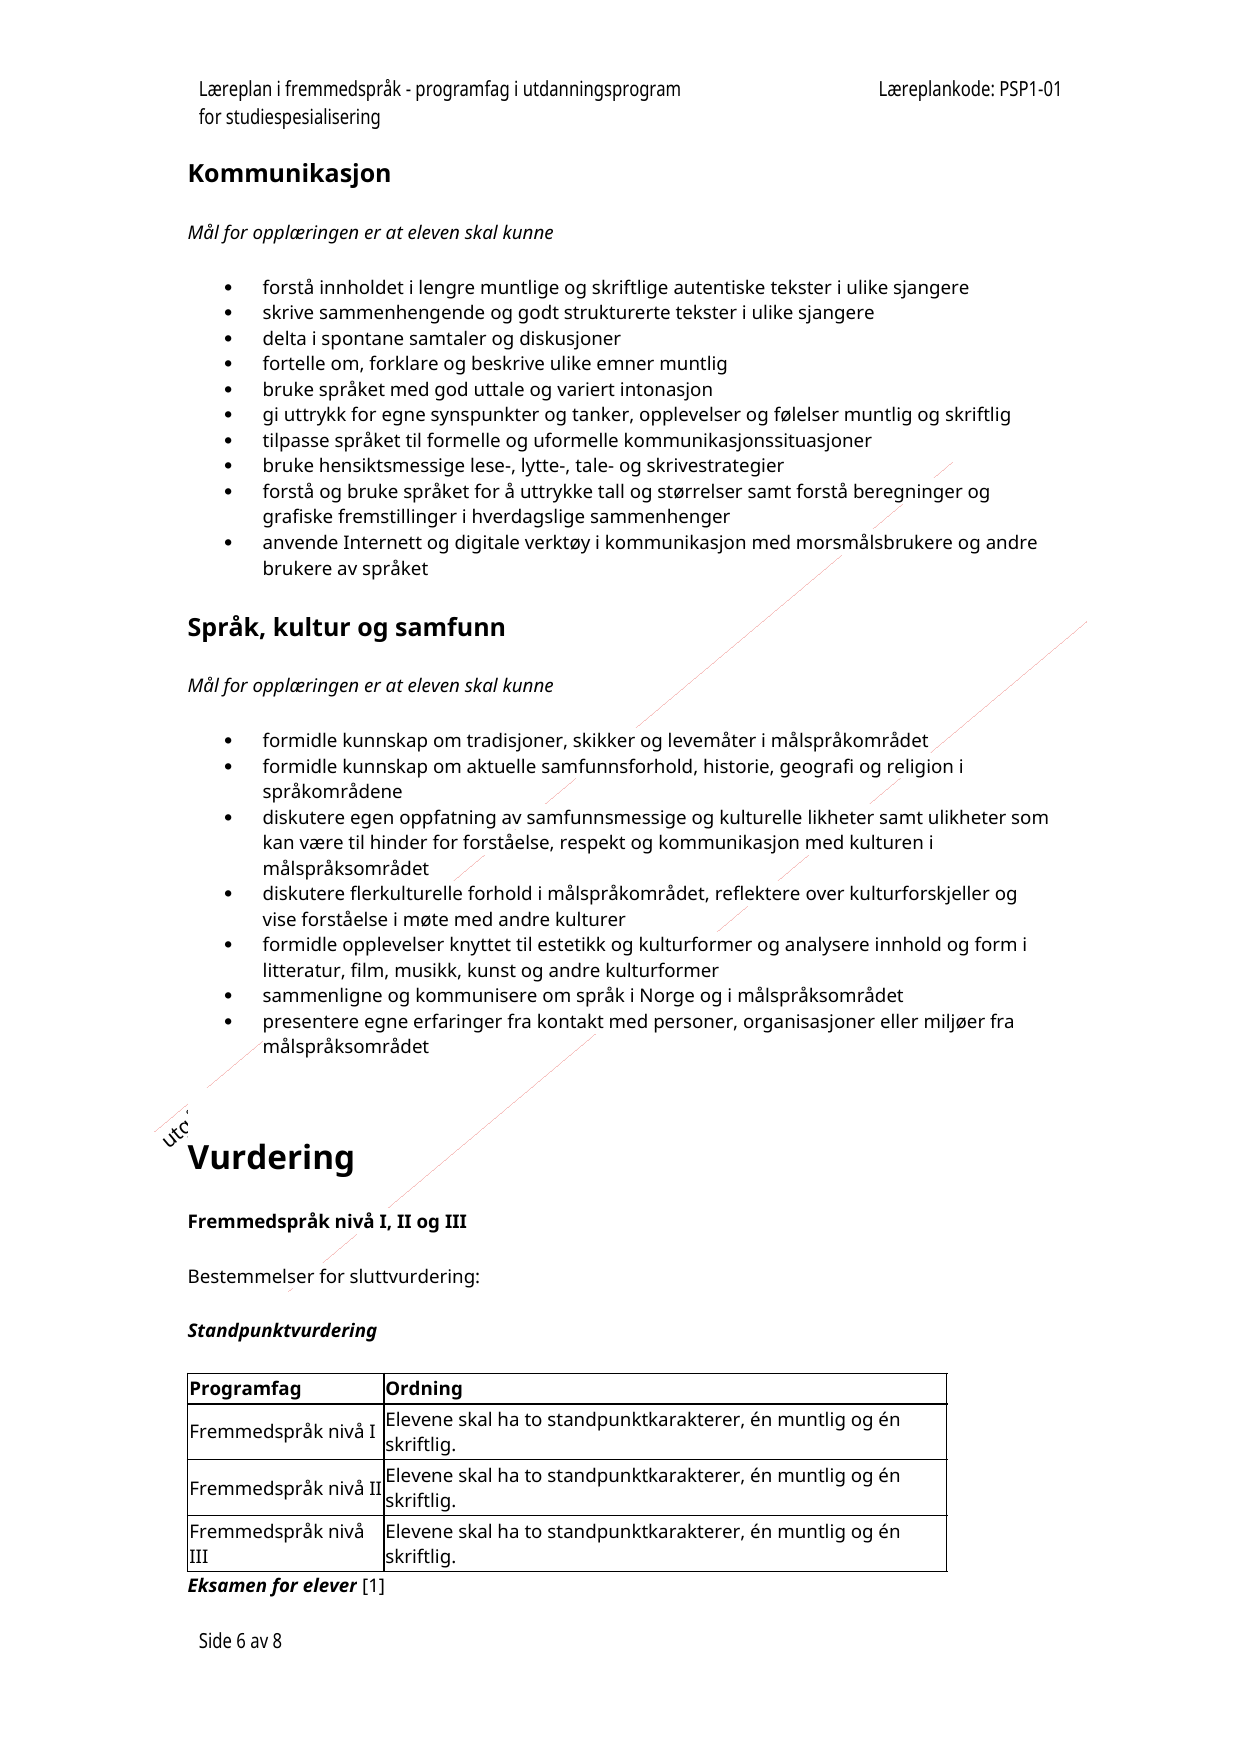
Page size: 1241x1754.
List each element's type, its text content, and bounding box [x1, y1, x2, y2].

list forstå innholdet i lengre muntlige og skriftlige autentiske tekster i ulike sjangere [970, 274, 1053, 299]
list tilpasse språket til formelle og uformelle kommunikasjonssituasjoner [872, 427, 1053, 453]
subtitle Språk, kultur og samfunn [187, 609, 776, 643]
list delta i spontane samtaler og diskusjoner [225, 325, 263, 351]
list sammenligne og kommunisere om språk i Norge og i målspråksområdet [904, 983, 1053, 1008]
list diskutere egen oppfatning av samfunnsmessige og kulturelle likheter samt ulikheter som kan være til hinder for forståelse, respekt og kommunikasjon med kulturen i målspråksområdet [779, 804, 1053, 881]
list diskutere flerkulturelle forhold i målspråkområdet, reflektere over kulturforskjeller og vise forståelse i møte med andre kulturer [626, 906, 746, 932]
list forstå og bruke språket for å uttrykke tall og størrelser samt forstå beregninger og grafiske fremstillinger i hverdagslige sammenhenger [730, 504, 901, 529]
subtitle Vurdering [424, 1088, 1053, 1179]
list formidle kunnskap om aktuelle samfunnsforhold, historie, geografi og religion i språkområdene [871, 753, 1053, 804]
list presentere egne erfaringer fra kontakt med personer, organisasjoner eller miljøer fra målspråksområdet [429, 1034, 593, 1059]
list formidle kunnskap om tradisjoner, skikker [225, 727, 635, 753]
text Standpunktvurdering [384, 1318, 1053, 1343]
table_cell Fremmedspråk nivå II [188, 1460, 383, 1515]
list anvende Internett og digitale verktøy i kommunikasjon med morsmålsbrukere og andre brukere av språket [814, 529, 1053, 580]
table_cell Fremmedspråk nivå I [188, 1405, 383, 1459]
list formidle kunnskap om aktuelle samfunnsforhold, historie, geografi og religion i språkområdene [225, 753, 574, 804]
list presentere egne erfaringer fra kontakt med personer, organisasjoner eller miljøer fra målspråksområdet [567, 1008, 1053, 1059]
list bruke språket med god uttale og variert intonasjon [713, 376, 1053, 402]
list diskutere egen oppfatning av samfunnsmessige og kulturelle likheter samt ulikheter som kan være til hinder for forståelse, respekt og kommunikasjon med kulturen i målspråksområdet [455, 855, 807, 881]
list diskutere flerkulturelle forhold i målspråkområdet, reflektere over kulturforskjeller og vise forståelse i møte med andre kulturer [718, 881, 1053, 932]
list formidle opplevelser knyttet til estetikk og kulturformer og analysere innhold og form i litteratur, film, musikk, kunst og andre kulturformer [719, 932, 1053, 983]
list delta i spontane samtaler og diskusjoner [621, 325, 1053, 351]
list formidle kunnskap om aktuelle samfunnsforhold, historie, geografi og religion i språkområdene [547, 778, 899, 804]
text Mål for opplæringen er at eleven skal kunne [997, 673, 1053, 698]
text Fremmedspråk nivå I, II og III [472, 1208, 1053, 1234]
text Eksamen for elever [1] [187, 1572, 1053, 1598]
subtitle Kommunikasjon [392, 156, 1053, 190]
list diskutere egen oppfatning av samfunnsmessige og kulturelle likheter samt ulikheter som kan være til hinder for forståelse, respekt og kommunikasjon med kulturen i målspråksområdet [225, 804, 514, 881]
text Mål for opplæringen er at eleven skal kunne [673, 673, 1024, 698]
subtitle [739, 609, 1053, 643]
list bruke hensiktsmessige lese-, lytte-, tale- og skrivestrategier [784, 453, 1053, 478]
list skrive sammenhengende og godt strukturerte tekster i ulike sjangere [225, 299, 1053, 325]
list forstå og bruke språket for å uttrykke tall og størrelser samt forstå beregninger og grafiske fremstillinger i hverdagslige sammenhenger [874, 478, 1053, 529]
list og levemåter i målspråkområdet [637, 727, 959, 753]
subtitle Vurdering [364, 1088, 529, 1179]
list anvende Internett og digitale verktøy i kommunikasjon med morsmålsbrukere og andre brukere av språket [428, 555, 840, 580]
list [932, 727, 1053, 753]
text Mål for opplæringen er at eleven skal kunne [561, 673, 699, 698]
text Bestemmelser for sluttvurdering: [485, 1263, 1053, 1288]
list fortelle om, forklare og beskrive ulike emner muntlig [728, 351, 1053, 376]
text Mål for opplæringen er at eleven skal kunne [561, 219, 1053, 245]
